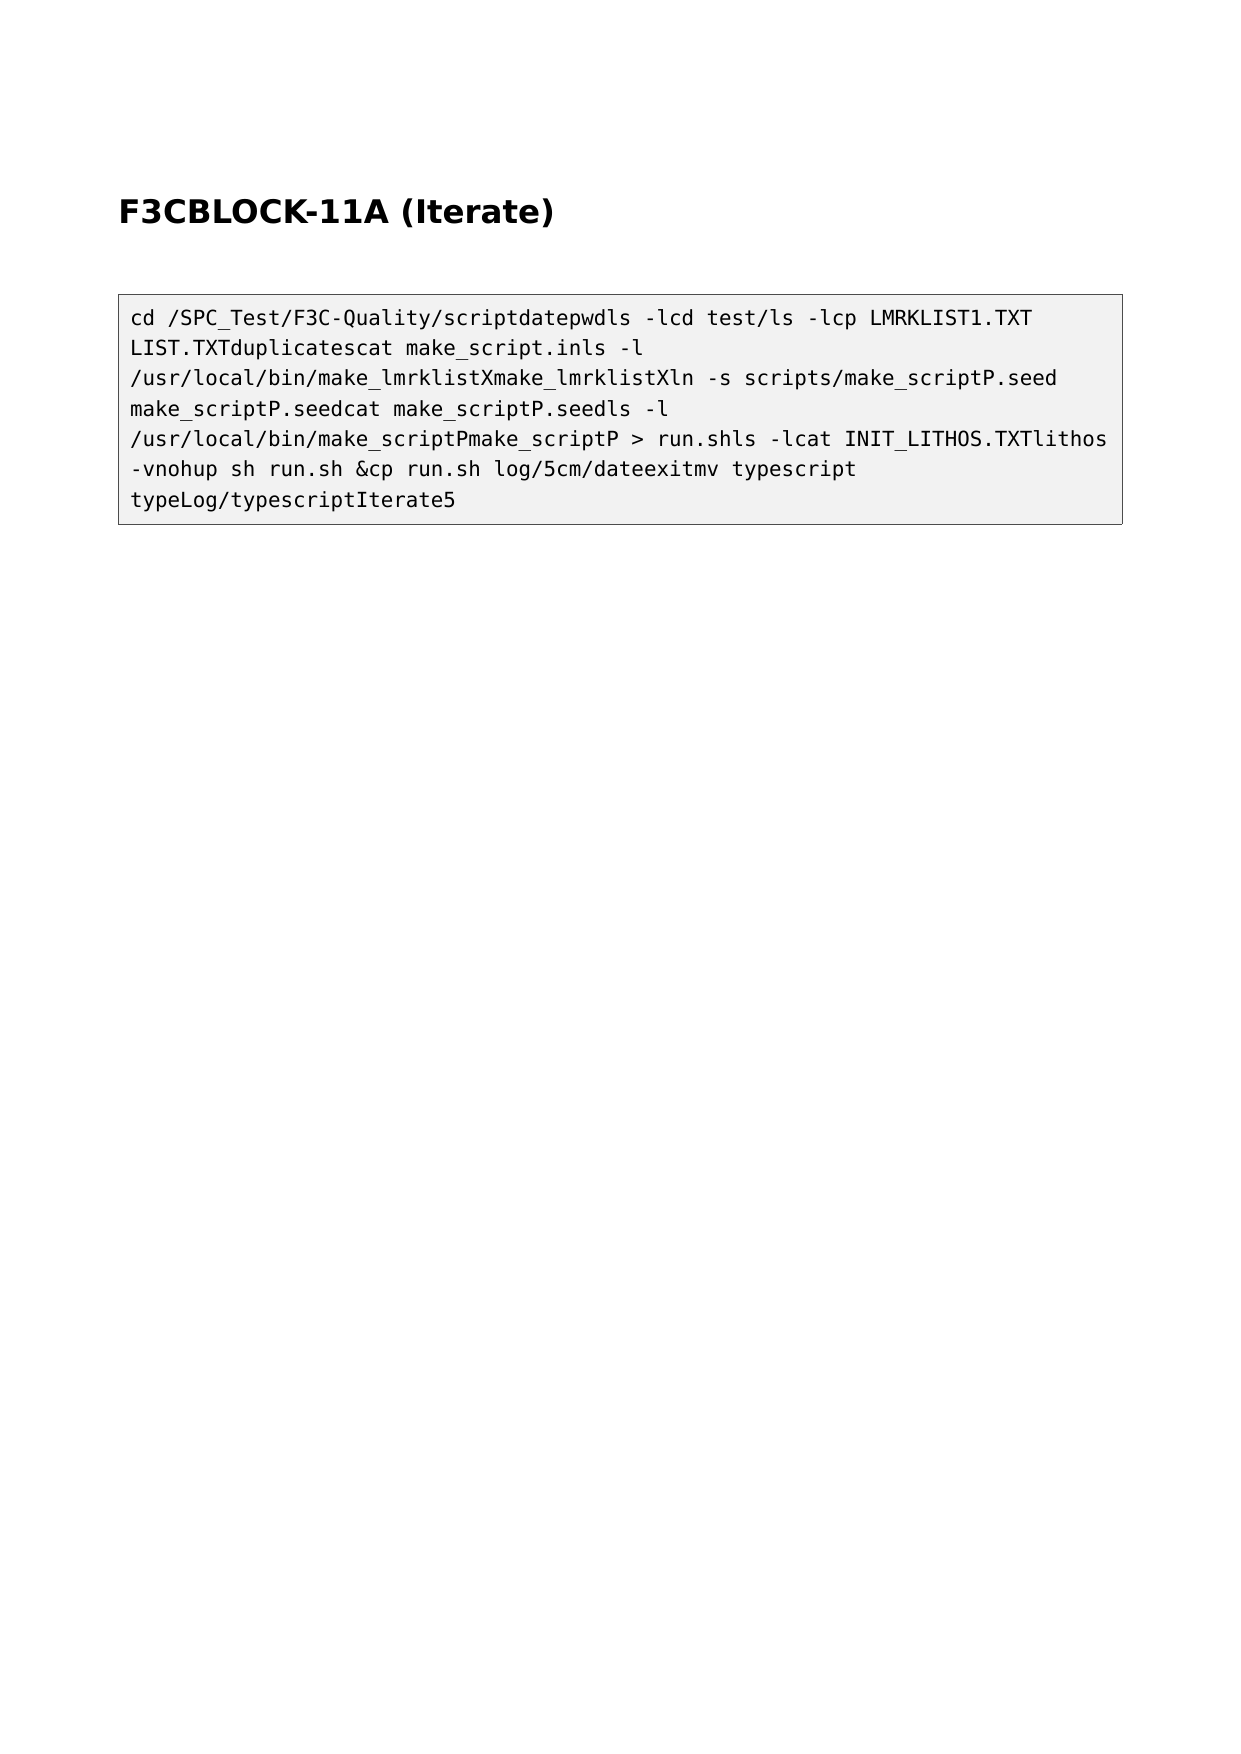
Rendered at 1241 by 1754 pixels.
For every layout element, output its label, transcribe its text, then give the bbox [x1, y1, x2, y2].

text cd /SPC_Test/F3C-Quality/scriptdatepwdls -lcd test/ls -lcp LMRKLIST1.TXT LIST.TXTduplicatescat make_script.inls -l /usr/local/bin/make_lmrklistXmake_lmrklistXln -s scripts/make_scriptP.seed make_scriptP.seedcat make_scriptP.seedls -l /usr/local/bin/make_scriptPmake_scriptP > run.shls -lcat INIT_LITHOS.TXTlithos -vnohup sh run.sh &cp run.sh log/5cm/dateexitmv typescript typeLog/typescriptIterate5 [119, 295, 1122, 524]
subtitle F3CBLOCK-11A (Iterate) [118, 193, 1122, 231]
